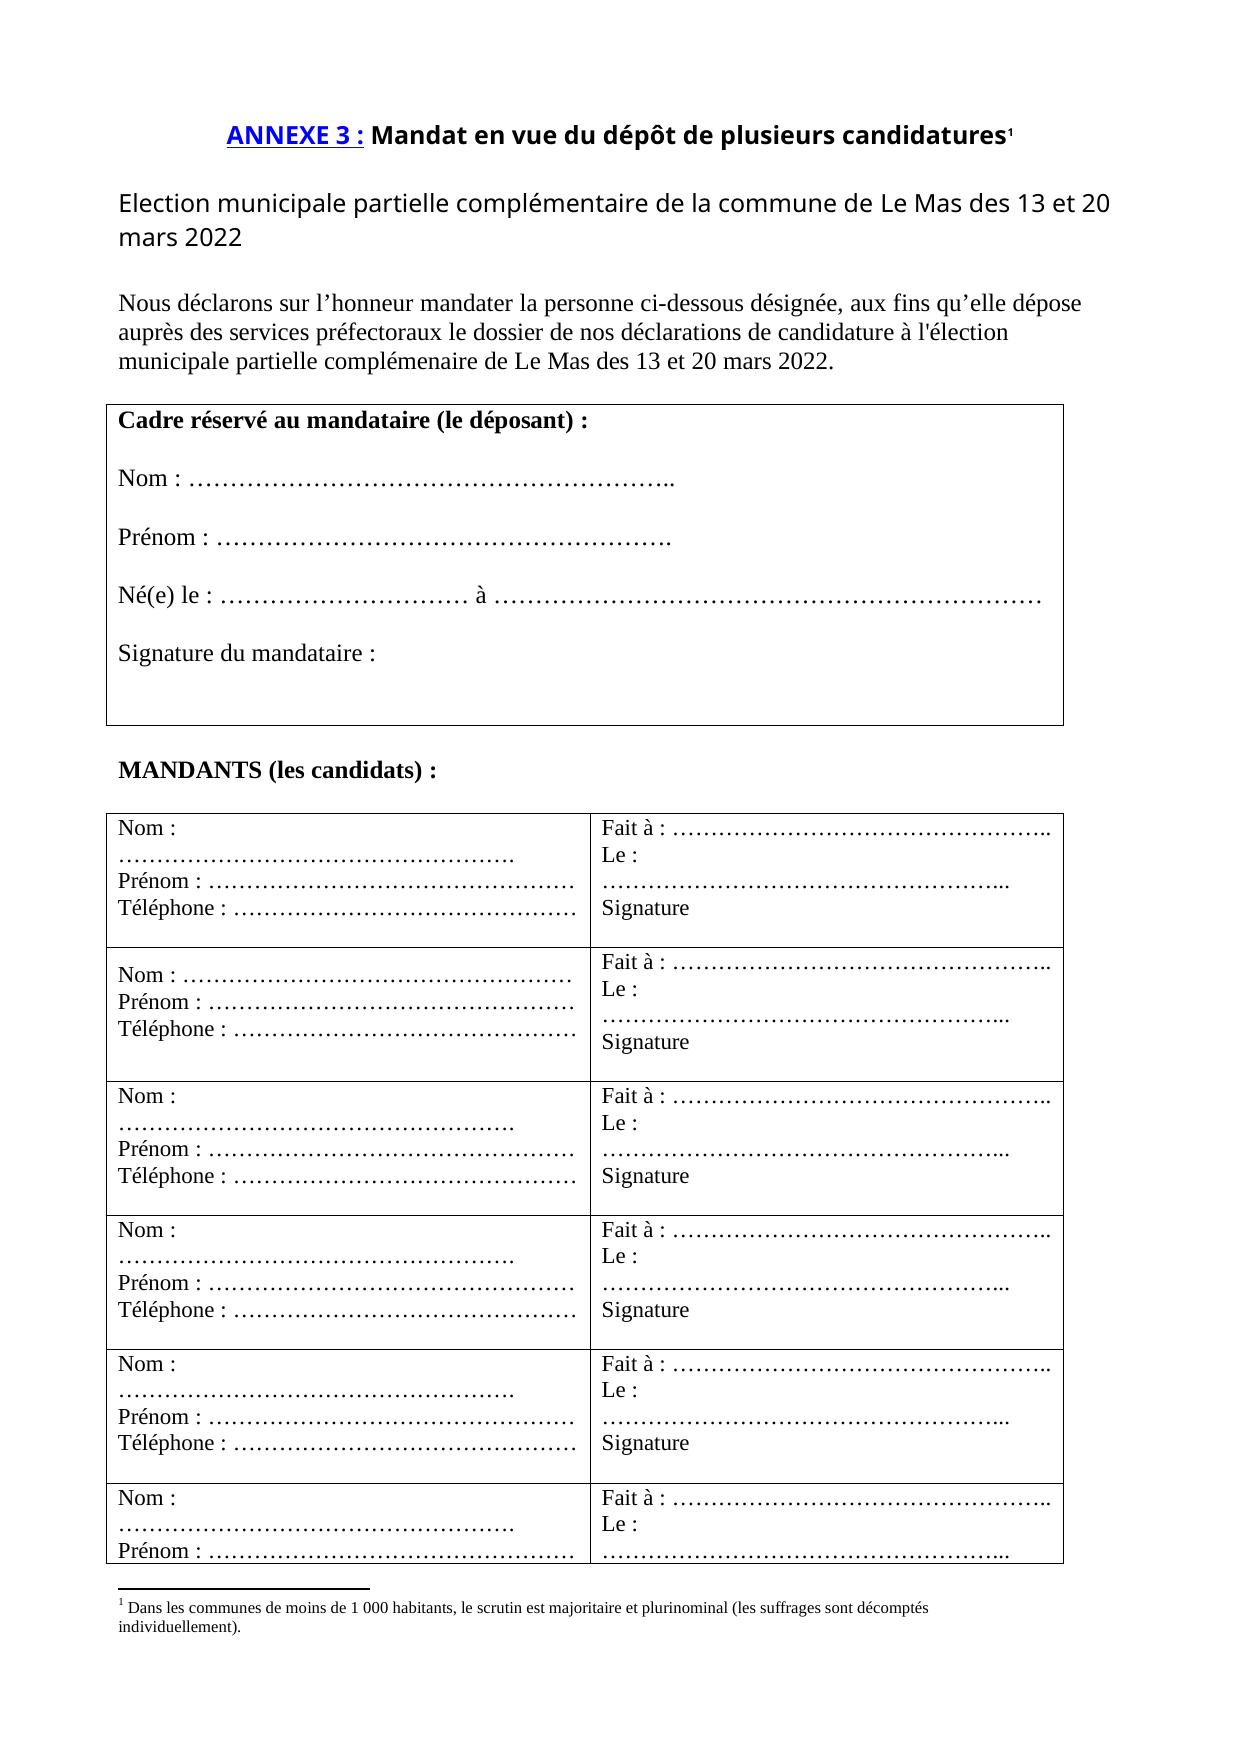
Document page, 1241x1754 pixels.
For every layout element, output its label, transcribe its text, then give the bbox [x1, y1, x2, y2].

subtitle ANNEXE 3 : Mandat en vue du dépôt de plusieurs candidatures [118, 118, 1122, 152]
table_cell Nom : ……………………………………………. Prénom : ………………………………………… Téléphone : ……………………………………… [107, 1216, 590, 1348]
table_header Nom : ……………………………………………. Prénom : ………………………………………… Téléphone : ……………………………………… [107, 814, 590, 947]
table_header Fait à : ………………………………………….. Le : ……………………………………………... Signature [591, 814, 1063, 947]
table_cell Fait à : ………………………………………….. Le : ……………………………………………... Signature [591, 1350, 1063, 1482]
text Dans les communes de moins de 1 000 habitants, le scrutin est majoritaire et plurinominal (les suffrages sont décomptés [118, 1595, 1122, 1617]
table_cell Nom : ……………………………………………. Prénom : ………………………………………… [107, 1484, 590, 1563]
text individuellement). [118, 1617, 1122, 1636]
table_header Cadre réservé au mandataire (le déposant) : Nom : ………………………………………………….. Prénom : ………………………………………………. Né(e) le : ………………………… à ………………………………………………………… Signature du mandataire : [107, 405, 1063, 725]
table_cell Fait à : ………………………………………….. Le : ……………………………………………... Signature [591, 1216, 1063, 1348]
subtitle MANDANTS (les candidats) : [118, 755, 1122, 784]
subtitle Election municipale partielle complémentaire de la commune de Le Mas des 13 et 20 mars 2022 [118, 186, 1122, 254]
table_cell Fait à : ………………………………………….. Le : ……………………………………………... Signature [591, 948, 1063, 1081]
table_cell Nom : ……………………………………………. Prénom : ………………………………………… Téléphone : ……………………………………… [107, 1350, 590, 1482]
table_cell Fait à : ………………………………………….. Le : ……………………………………………... [591, 1484, 1063, 1563]
table_cell Fait à : ………………………………………….. Le : ……………………………………………... Signature [591, 1082, 1063, 1215]
table_cell Nom : …………………………………………… Prénom : ………………………………………… Téléphone : ……………………………………… [107, 948, 590, 1081]
text Nous déclarons sur l’honneur mandater la personne ci-dessous désignée, aux fins qu’elle dépose auprès des services préfectoraux le dossier de nos déclarations de candidature à l'élection municipale partielle complémenaire de Le Mas des 13 et 20 mars 2022. [118, 288, 1122, 375]
table_cell Nom : ……………………………………………. Prénom : ………………………………………… Téléphone : ……………………………………… [107, 1082, 590, 1215]
